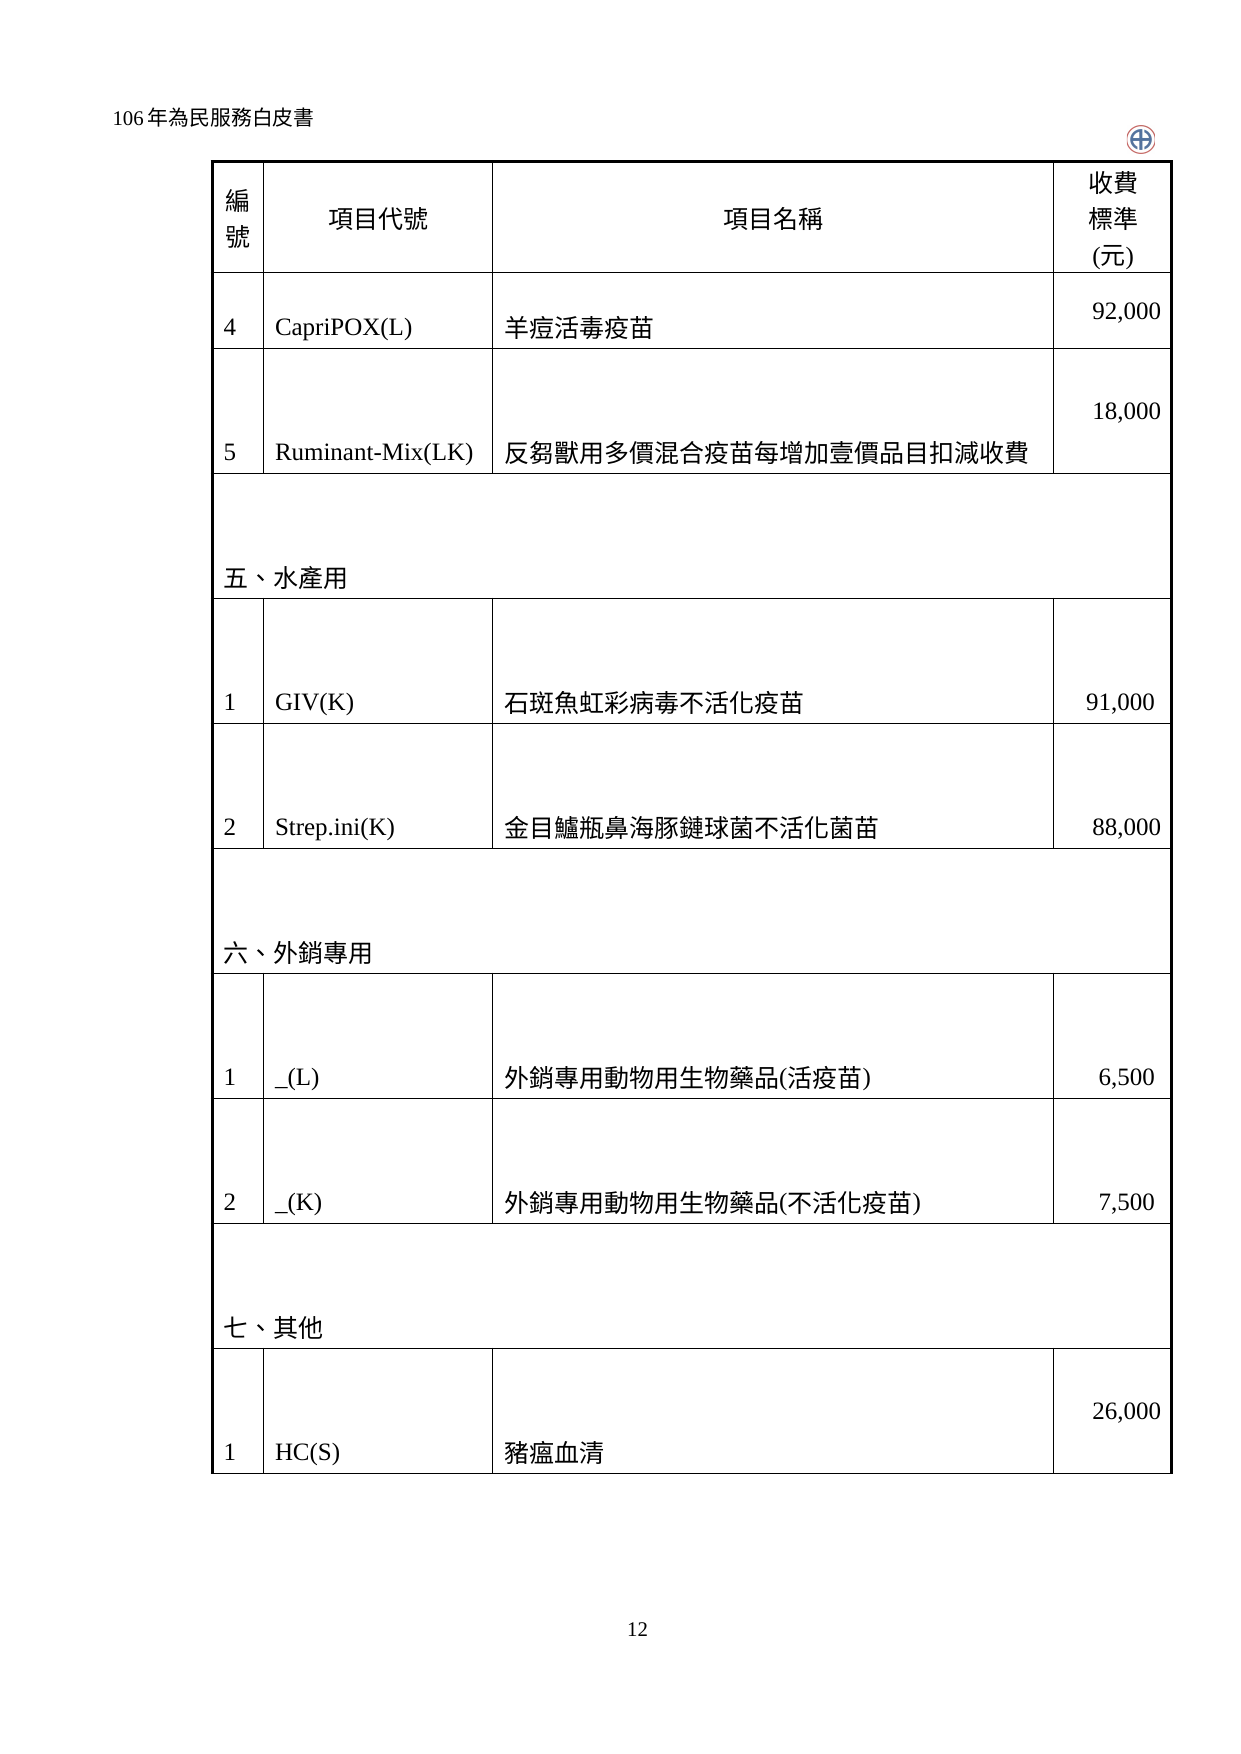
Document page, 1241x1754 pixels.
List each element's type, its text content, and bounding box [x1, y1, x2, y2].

table_cell 石斑魚虹彩病毒不活化疫苗 [493, 599, 1053, 722]
table_cell 2 [214, 724, 263, 847]
table_cell 91,000 [1054, 599, 1170, 722]
table_cell GIV(K) [264, 599, 492, 722]
table_cell 4 [214, 273, 263, 347]
table_cell HC(S) [264, 1349, 492, 1472]
table_cell 五、水產用 [214, 474, 1170, 597]
table_cell 1 [214, 599, 263, 722]
table_cell CapriPOX(L) [264, 273, 492, 347]
table_cell 1 [214, 974, 263, 1097]
table_cell _(K) [264, 1099, 492, 1222]
table_cell 6,500 [1054, 974, 1170, 1097]
table_cell 88,000 [1054, 724, 1170, 847]
table_cell Ruminant-Mix(LK) [264, 349, 492, 472]
table_cell 羊痘活毒疫苗 [493, 273, 1053, 347]
table_cell 5 [214, 349, 263, 472]
table_cell 1 [214, 1349, 263, 1472]
table_cell 外銷專用動物用生物藥品(活疫苗) [493, 974, 1053, 1097]
table_cell 92,000 [1054, 273, 1170, 347]
table_cell 7,500 [1054, 1099, 1170, 1222]
table_cell _(L) [264, 974, 492, 1097]
table_header 項目名稱 [493, 163, 1053, 272]
table_cell Strep.ini(K) [264, 724, 492, 847]
table_header 項目代號 [264, 163, 492, 272]
table_cell 金目鱸瓶鼻海豚鏈球菌不活化菌苗 [493, 724, 1053, 847]
table_cell 七、其他 [214, 1224, 1170, 1347]
table_cell 豬瘟血清 [493, 1349, 1053, 1472]
table_cell 反芻獸用多價混合疫苗每增加壹價品目扣減收費 [493, 349, 1053, 472]
table_header 收費 標準 (元) [1054, 163, 1170, 272]
table_cell 26,000 [1054, 1349, 1170, 1472]
table_cell 六、外銷專用 [214, 849, 1170, 972]
table_cell 外銷專用動物用生物藥品(不活化疫苗) [493, 1099, 1053, 1222]
table_cell 18,000 [1054, 349, 1170, 472]
table_cell 2 [214, 1099, 263, 1222]
table_header 編號 [214, 163, 263, 272]
